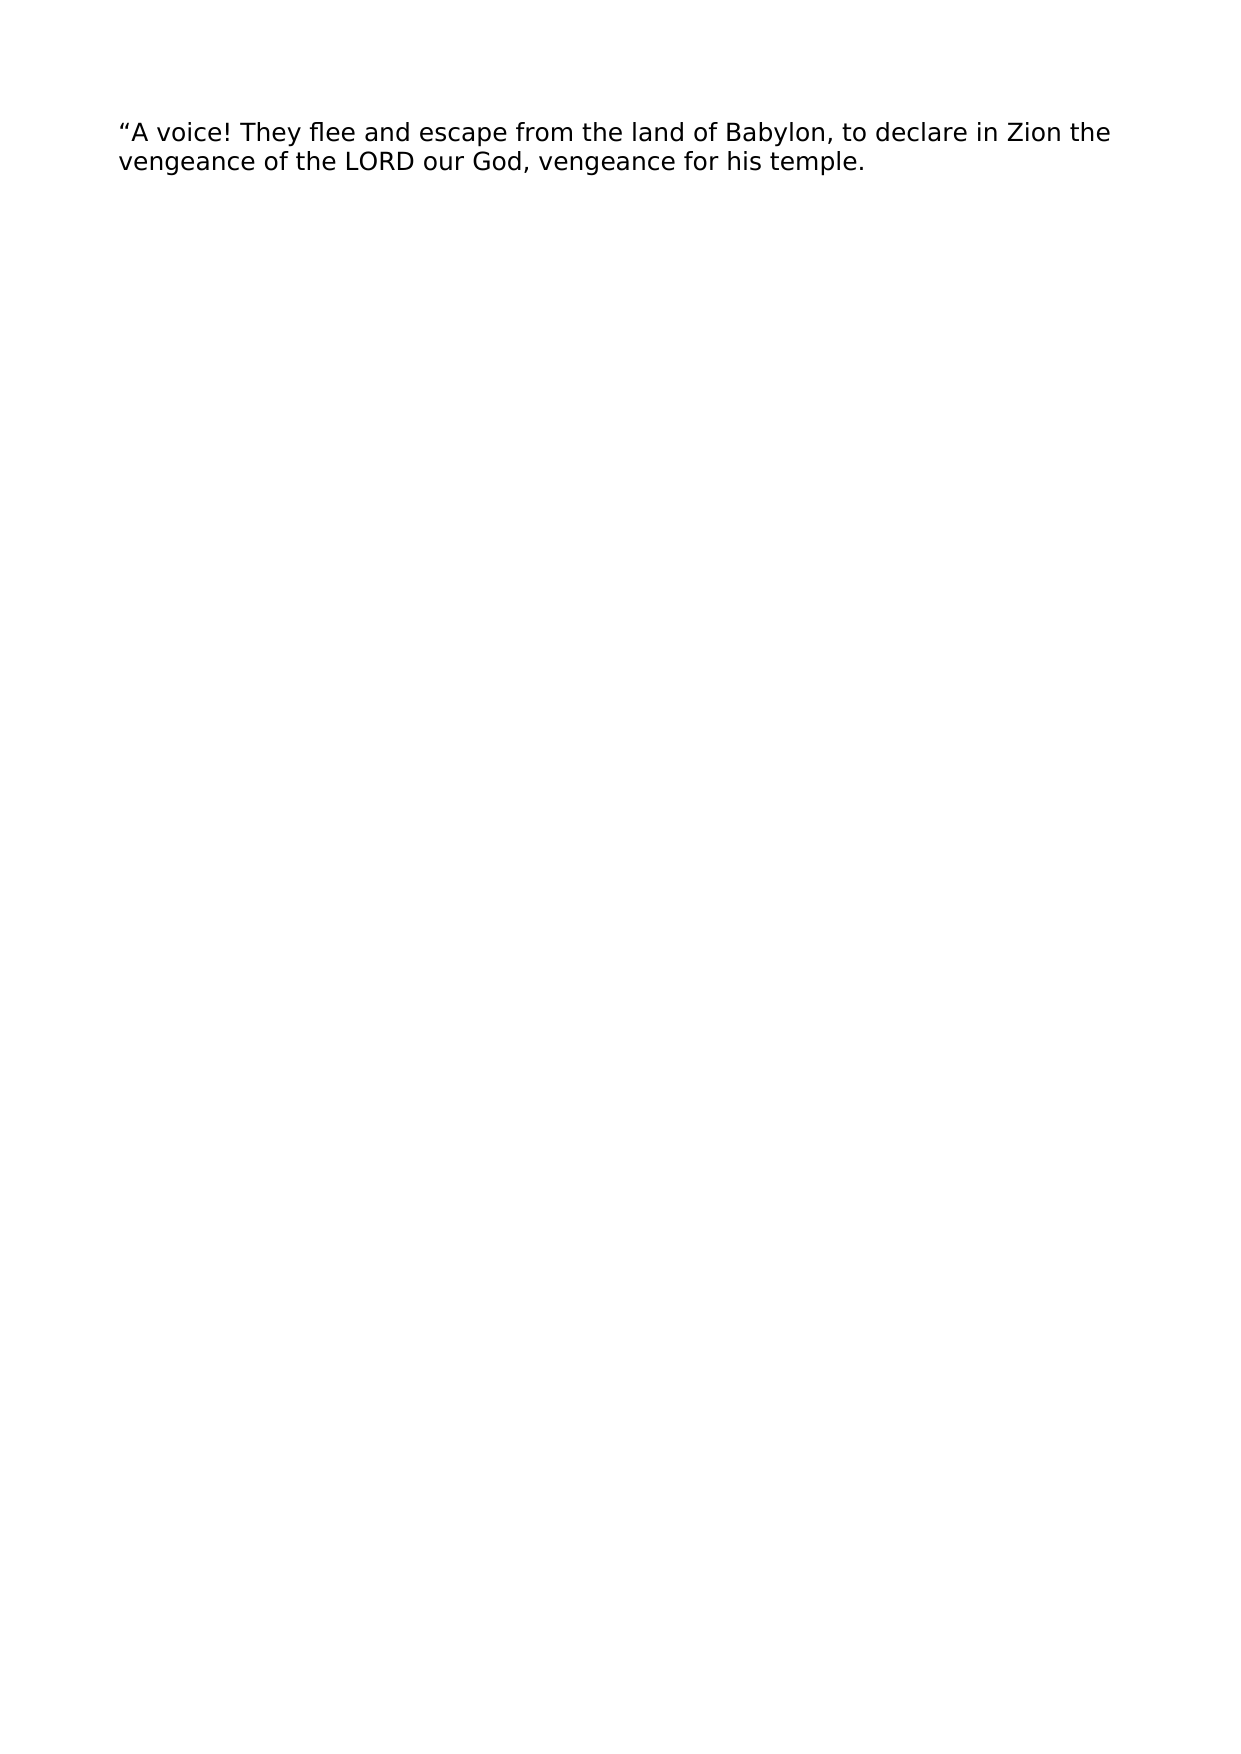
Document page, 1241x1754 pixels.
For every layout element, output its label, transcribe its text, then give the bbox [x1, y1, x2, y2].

text “A voice! They flee and escape from the land of Babylon, to declare in Zion the vengeance of the LORD our God, vengeance for his temple. [118, 118, 1122, 176]
